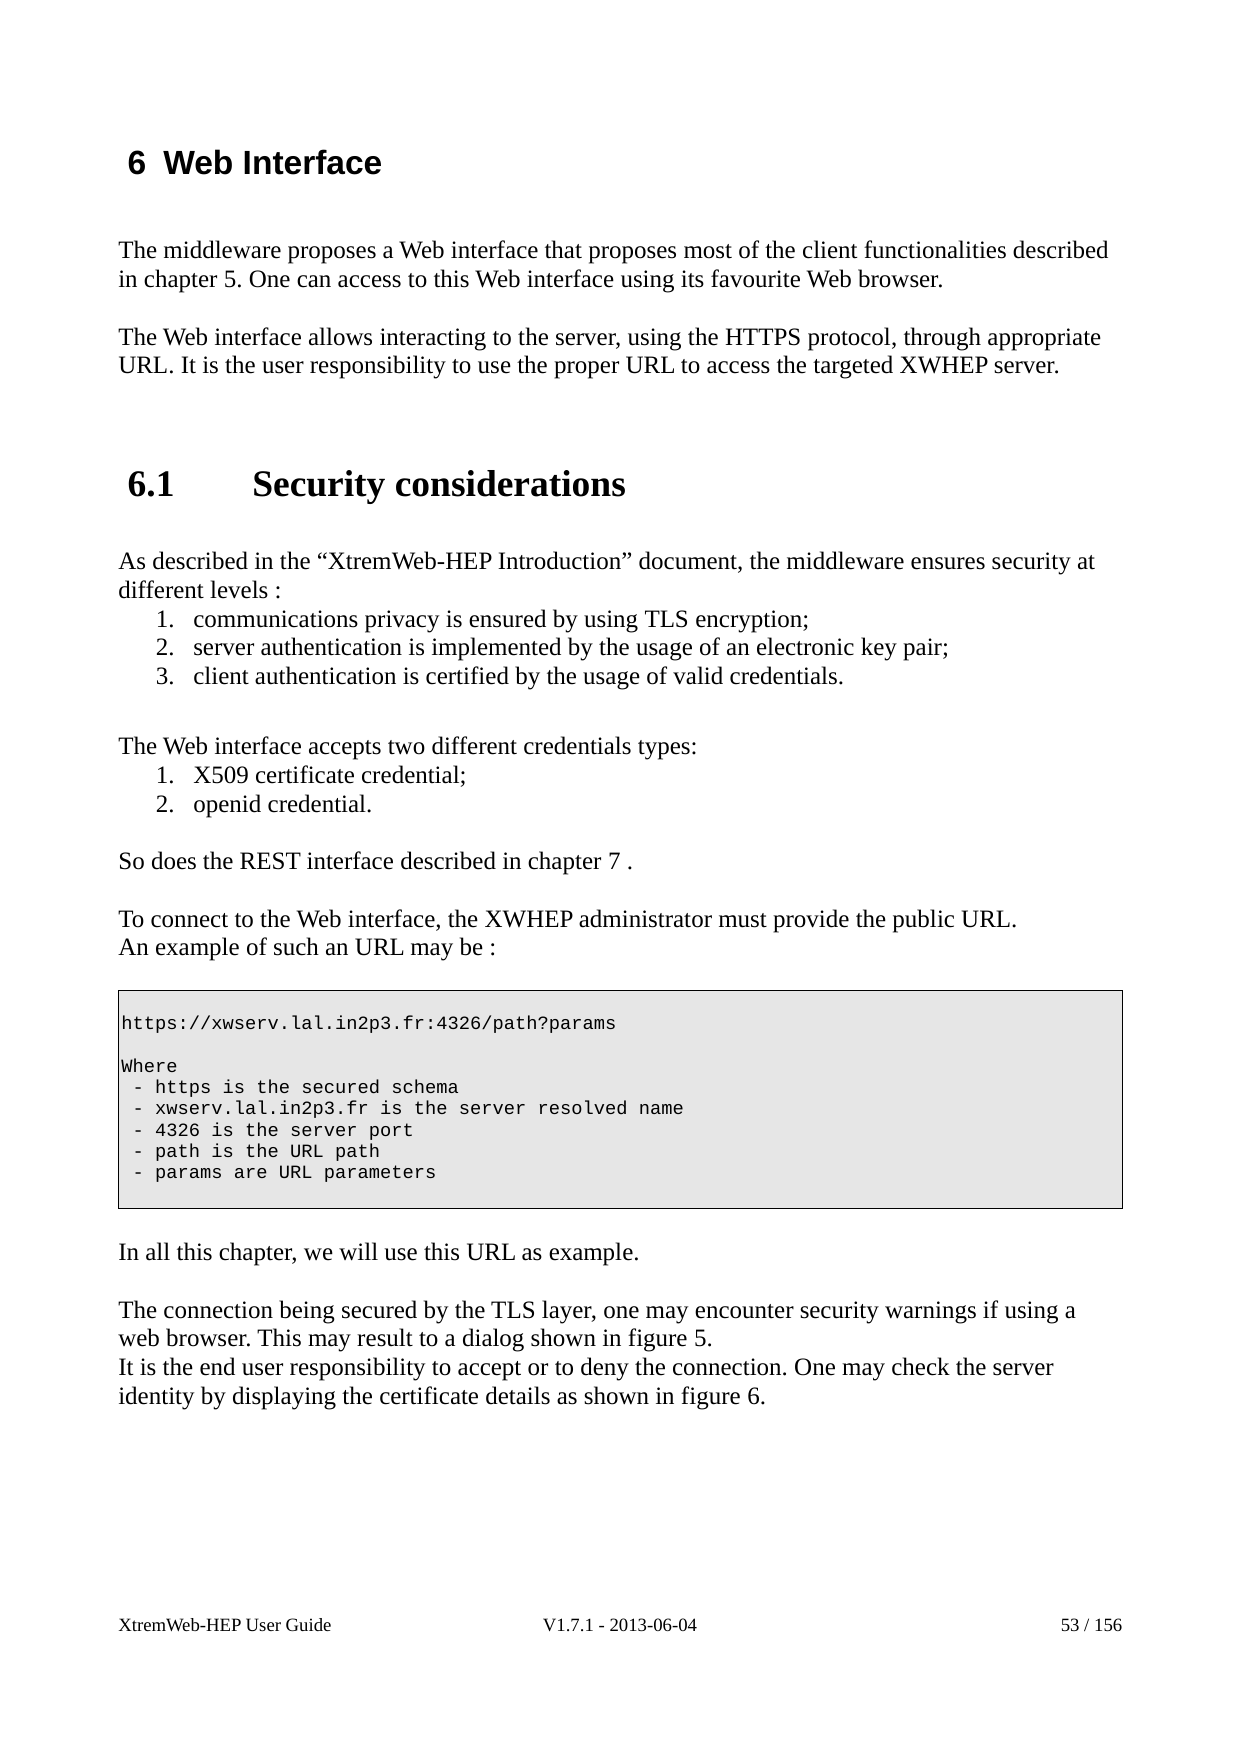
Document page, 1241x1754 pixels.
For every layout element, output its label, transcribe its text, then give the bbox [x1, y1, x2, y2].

subtitle Web Interface [118, 143, 1122, 182]
text - params are URL parameters [119, 1160, 1122, 1181]
subtitle Security considerations [118, 462, 1122, 505]
text The connection being secured by the TLS layer, one may encounter security warnings if using a web browser. This may result to a dialog shown in figure 5. [118, 1295, 1122, 1352]
text In all this chapter, we will use this URL as example. [118, 1237, 1122, 1266]
text The Web interface accepts two different credentials types: [118, 731, 1122, 760]
list openid credential. [156, 789, 1122, 817]
text - path is the URL path [119, 1139, 1122, 1160]
text - https is the secured schema [119, 1075, 1122, 1096]
list X509 certificate credential; [156, 760, 1122, 789]
text It is the end user responsibility to accept or to deny the connection. One may check the server identity by displaying the certificate details as shown in figure 6. [118, 1352, 1122, 1410]
text The middleware proposes a Web interface that proposes most of the client functionalities described in chapter 5. One can access to this Web interface using its favourite Web browser. [118, 236, 1122, 293]
list server authentication is implemented by the usage of an electronic key pair; [156, 632, 1122, 661]
text - 4326 is the server port [119, 1117, 1122, 1139]
text An example of such an URL may be : [118, 932, 1122, 961]
list client authentication is certified by the usage of valid credentials. [156, 661, 1122, 690]
text The Web interface allows interacting to the server, using the HTTPS protocol, through appropriate URL. It is the user responsibility to use the proper URL to access the targeted XWHEP server. [118, 322, 1122, 379]
text https://xwserv.lal.in2p3.fr:4326/path?params [119, 1011, 1122, 1032]
list communications privacy is ensured by using TLS encryption; [156, 604, 1122, 632]
text So does the REST interface described in chapter7. [118, 846, 1122, 875]
text - xwserv.lal.in2p3.fr is the server resolved name [119, 1096, 1122, 1117]
text As described in the “XtremWeb-HEP Introduction” document, the middleware ensures security at different levels : [118, 546, 1122, 604]
text Where [119, 1054, 1122, 1075]
text To connect to the Web interface, the XWHEP administrator must provide the public URL. [118, 904, 1122, 932]
